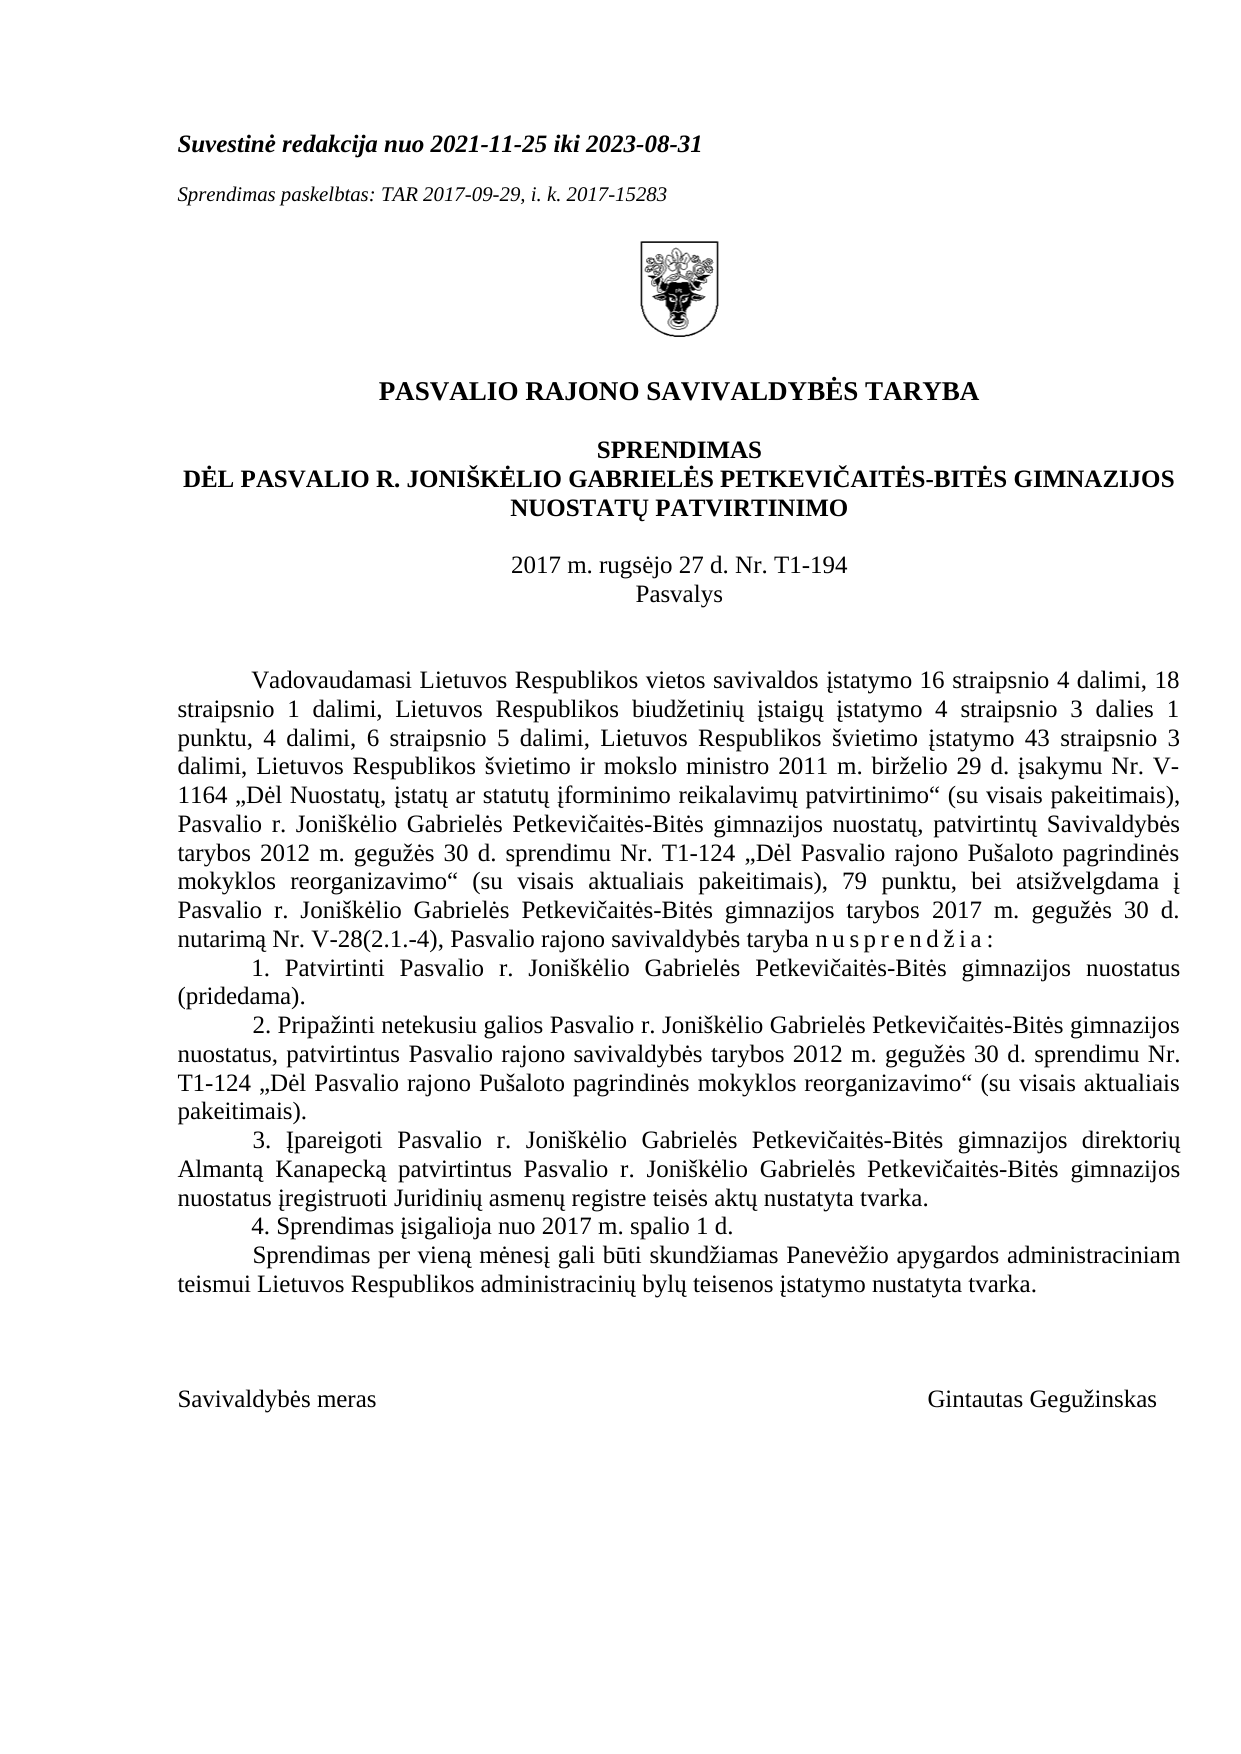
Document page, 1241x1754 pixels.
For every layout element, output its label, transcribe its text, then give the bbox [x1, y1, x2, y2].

text Vadovaudamasi Lietuvos Respublikos vietos savivaldos įstatymo 16 straipsnio 4 dalimi, 18 straipsnio 1 dalimi, Lietuvos Respublikos biudžetinių įstaigų įstatymo 4 straipsnio 3 dalies 1 punktu, 4 dalimi, 6 straipsnio 5 dalimi, Lietuvos Respublikos švietimo įstatymo 43 straipsnio 3 dalimi, Lietuvos Respublikos švietimo ir mokslo ministro 2011 m. birželio 29 d. įsakymu Nr. V-1164 „Dėl Nuostatų, įstatų ar statutų įforminimo reikalavimų patvirtinimo“ (su visais pakeitimais), Pasvalio r. Joniškėlio Gabrielės Petkevičaitės-Bitės gimnazijos nuostatų, patvirtintų Savivaldybės tarybos 2012 m. gegužės 30 d. sprendimu Nr. T1-124 „Dėl Pasvalio rajono Pušaloto pagrindinės mokyklos reorganizavimo“ (su visais aktualiais pakeitimais), 79 punktu, bei atsižvelgdama į Pasvalio r. Joniškėlio Gabrielės Petkevičaitės-Bitės gimnazijos tarybos 2017 m. gegužės 30 d. nutarimą Nr. V-28(2.1.-4), Pasvalio rajono savivaldybės taryba nusprendžia: [177, 665, 1181, 953]
text Sprendimas paskelbtas: TAR 2017-09-29, i. k. 2017-15283 [177, 182, 1181, 206]
text Sprendimas per vieną mėnesį gali būti skundžiamas Panevėžio apygardos administraciniam teismui Lietuvos Respublikos administracinių bylų teisenos įstatymo nustatyta tvarka. [177, 1240, 1181, 1298]
text Pasvalys [177, 579, 1181, 608]
text Suvestinė redakcija nuo 2021-11-25 iki 2023-08-31 [177, 129, 1181, 158]
text 3. Įpareigoti Pasvalio r. Joniškėlio Gabrielės Petkevičaitės-Bitės gimnazijos direktorių Almantą Kanapecką patvirtintus Pasvalio r. Joniškėlio Gabrielės Petkevičaitės-Bitės gimnazijos nuostatus įregistruoti Juridinių asmenų registre teisės aktų nustatyta tvarka. [177, 1125, 1181, 1211]
text Pasvalio rajono savivaldybės taryba [177, 375, 1181, 406]
text 4. Sprendimas įsigalioja nuo 2017 m. spalio 1 d. [177, 1211, 1181, 1240]
text 2. Pripažinti netekusiu galios Pasvalio r. Joniškėlio Gabrielės Petkevičaitės-Bitės gimnazijos nuostatus, patvirtintus Pasvalio rajono savivaldybės tarybos 2012 m. gegužės 30 d. sprendimu Nr. T1-124 „Dėl Pasvalio rajono Pušaloto pagrindinės mokyklos reorganizavimo“ (su visais aktualiais pakeitimais). [177, 1010, 1181, 1125]
text Savivaldybės meras Gintautas Gegužinskas [177, 1384, 1181, 1413]
text Sprendimas [177, 435, 1181, 464]
text 2017 m. rugsėjo 27 d. Nr. T1-194 [177, 550, 1181, 579]
text 1. Patvirtinti Pasvalio r. Joniškėlio Gabrielės Petkevičaitės-Bitės gimnazijos nuostatus (pridedama). [177, 953, 1181, 1010]
text Dėl PASVALIO R. JONIŠKĖLIO GABRIELĖS PETKEVIČAITĖS-BITĖS GIMNAZIJOS NUOSTATŲ PAtvirtinimo [177, 464, 1181, 521]
